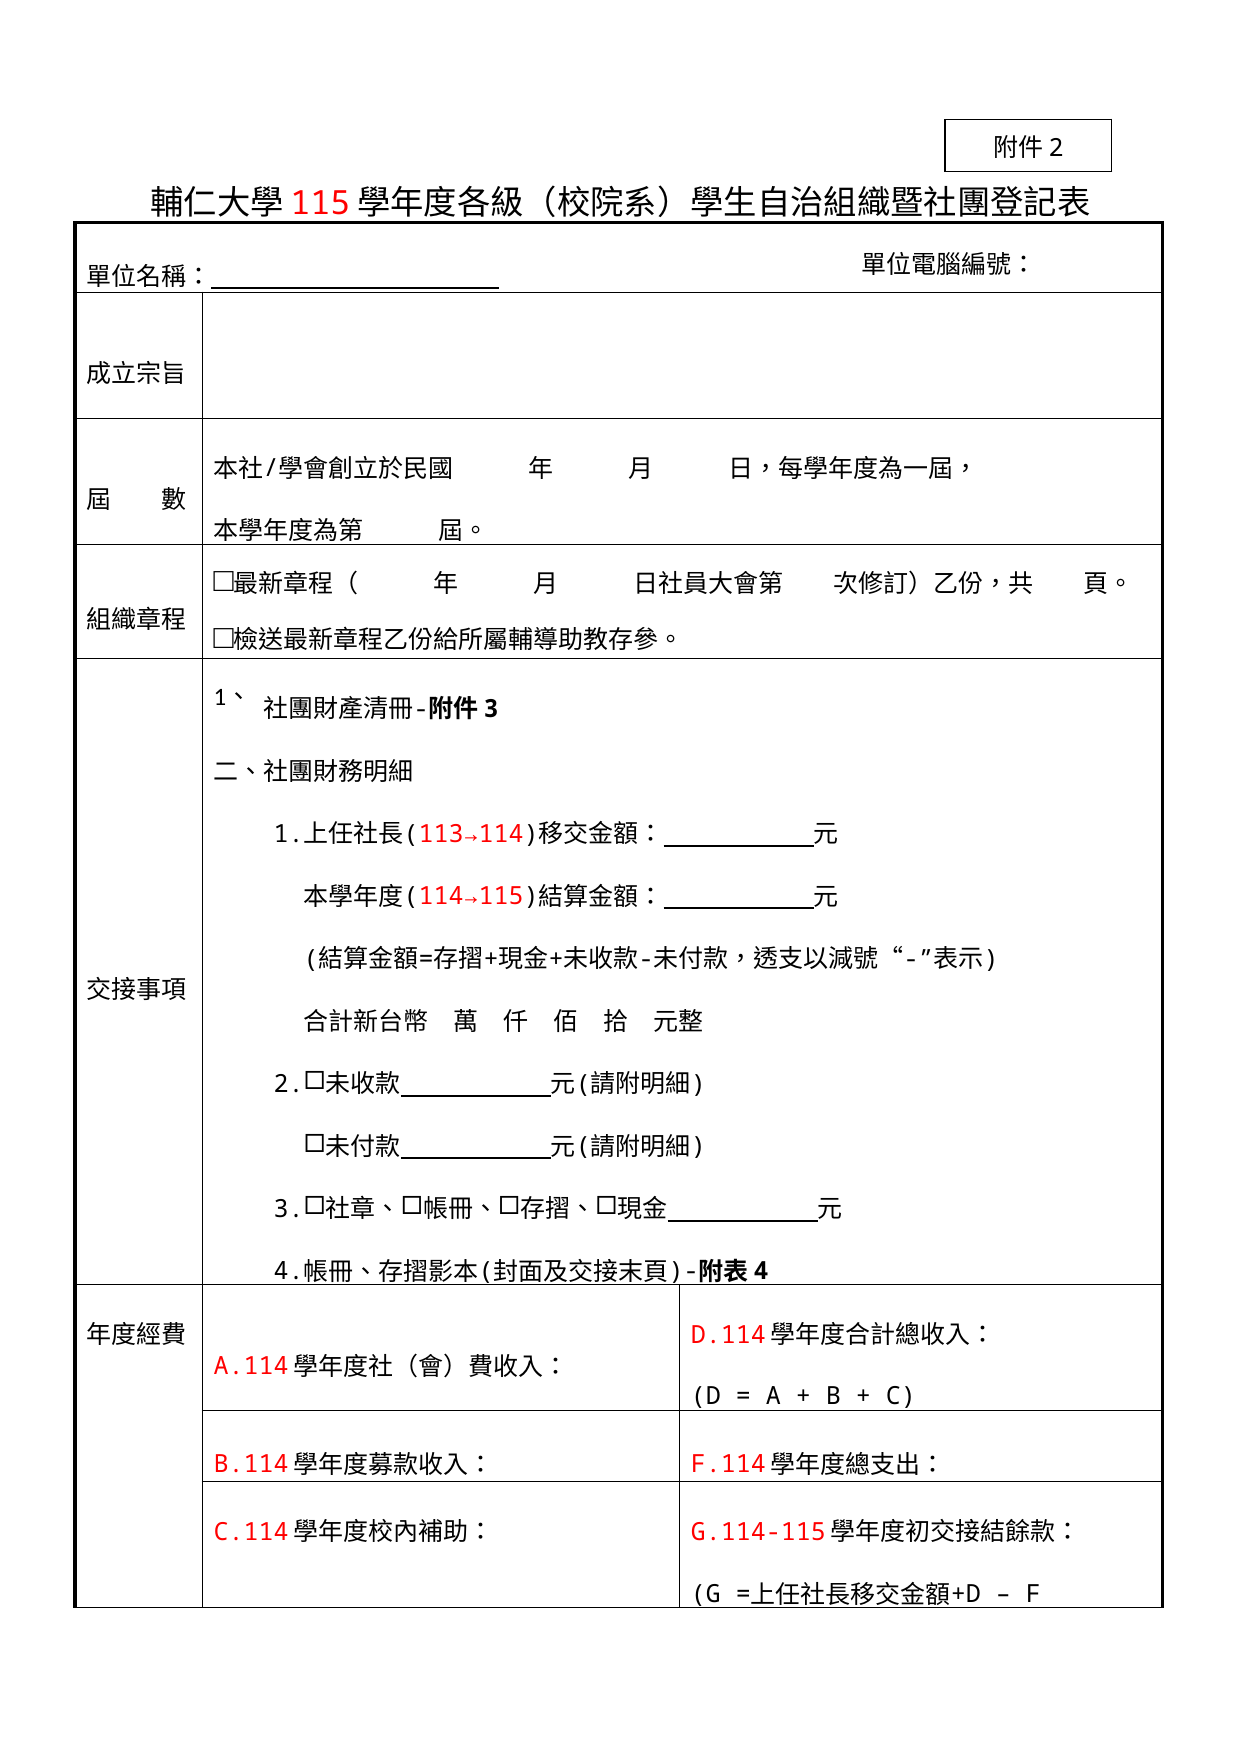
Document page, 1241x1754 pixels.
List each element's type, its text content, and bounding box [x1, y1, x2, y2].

text [946, 120, 1111, 171]
table_cell C.114學年度校內補助： [203, 1482, 679, 1607]
table_cell [203, 293, 1161, 418]
table_cell □最新章程（ 年 月 日社員大會第 次修訂）乙份，共 頁。 □檢送最新章程乙份給所屬輔導助教存參。 [203, 545, 1161, 658]
table_header 單位名稱： 單位電腦編號： [77, 224, 1161, 292]
table_cell 本社/學會創立於民國 年 月 日，每學年度為一屆， 本學年度為第 屆。 [203, 419, 1161, 544]
table_cell 年度經費 [77, 1285, 202, 1607]
table_cell 社團財產清冊-附件3 二、社團財務明細 1.上任社長(113→114)移交金額： 元 本學年度(114→115)結算金額： 元 (結算金額=存摺+現金+未收款-未付款，透支以減號“-”表示) 合計新台幣 萬 仟 佰 拾 元整 2.未收款 元(請附明細) 未付款 元(請附明細) 3.社章、帳冊、存摺、現金 元 4.帳冊、存摺影本(封面及交接末頁)-附表4 [203, 659, 1161, 1284]
table_cell G.114-115學年度初交接結餘款： (G =上任社長移交金額+D – F [680, 1482, 1161, 1607]
table_cell A.114學年度社（會）費收入： [203, 1285, 679, 1410]
table_cell B.114學年度募款收入： [203, 1411, 679, 1481]
table_cell D.114學年度合計總收入： (D = A + B + C) [680, 1285, 1161, 1410]
table_cell 屆 數 [77, 419, 202, 544]
text 輔仁大學115學年度各級（校院系）學生自治組織暨社團登記表 [75, 158, 1165, 221]
text 附件2 [961, 127, 1096, 163]
table_cell F.114學年度總支出： [680, 1411, 1161, 1481]
table_cell 成立宗旨 [77, 293, 202, 418]
table_cell 組織章程 [77, 545, 202, 658]
table_cell 交接事項 [77, 659, 202, 1284]
